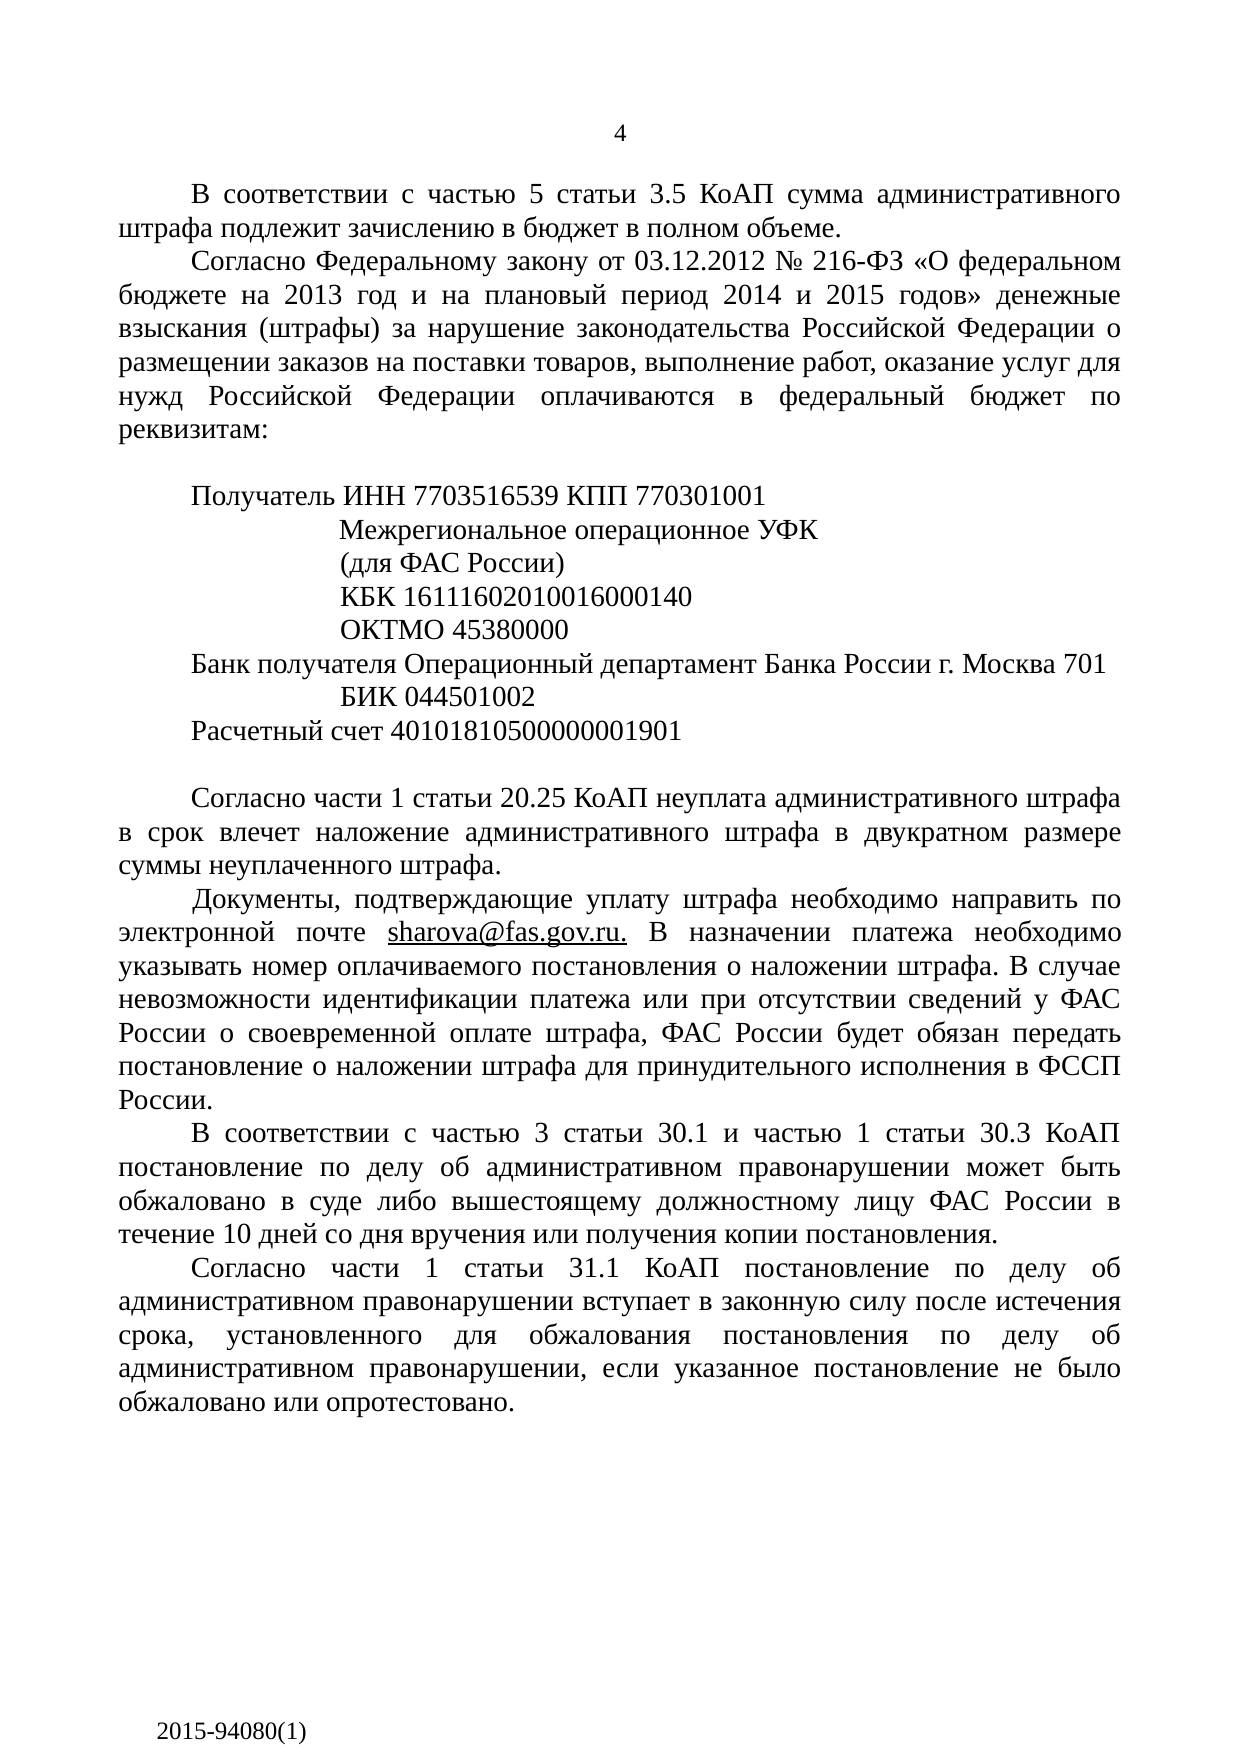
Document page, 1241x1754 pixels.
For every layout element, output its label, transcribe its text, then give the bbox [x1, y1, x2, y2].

text Межрегиональное операционное УФК [118, 512, 1122, 545]
text Документы, подтверждающие уплату штрафа необходимо направить по электронной почте sharova@fas.gov.ru. В назначении платежа необходимо указывать номер оплачиваемого постановления о наложении штрафа. В случае невозможности идентификации платежа или при отсутствии сведений у ФАС России о своевременной оплате штрафа, ФАС России будет обязан передать постановление о наложении штрафа для принудительного исполнения в ФССП России. [118, 881, 1122, 1116]
text Согласно Федеральному закону от 03.12.2012 № 216-ФЗ «О федеральном бюджете на 2013 год и на плановый период 2014 и 2015 годов» денежные взыскания (штрафы) за нарушение законодательства Российской Федерации о размещении заказов на поставки товаров, выполнение работ, оказание услуг для нужд Российской Федерации оплачиваются в федеральный бюджет по реквизитам: [118, 243, 1122, 445]
text В соответствии с частью 5 статьи 3.5 КоАП сумма административного штрафа подлежит зачислению в бюджет в полном объеме. [118, 176, 1122, 243]
text ОКТМО 45380000 [118, 612, 1122, 646]
text Банк получателя Операционный департамент Банка России г. Москва 701 [118, 646, 1122, 679]
text КБК 16111602010016000140 [118, 579, 1122, 612]
text Согласно части 1 статьи 20.25 КоАП неуплата административного штрафа в срок влечет наложение административного штрафа в двукратном размере суммы неуплаченного штрафа. [118, 780, 1122, 881]
text БИК 044501002 [118, 679, 1122, 713]
text (для ФАС России) [118, 545, 1122, 579]
text Согласно части 1 статьи 31.1 КоАП постановление по делу об административном правонарушении вступает в законную силу после истечения срока, установленного для обжалования постановления по делу об административном правонарушении, если указанное постановление не было обжаловано или опротестовано. [118, 1250, 1122, 1417]
text Получатель ИНН 7703516539 КПП 770301001 [118, 478, 1122, 512]
text Расчетный счет 40101810500000001901 [118, 713, 1122, 747]
text В соответствии с частью 3 статьи 30.1 и частью 1 статьи 30.3 КоАП постановление по делу об административном правонарушении может быть обжаловано в суде либо вышестоящему должностному лицу ФАС России в течение 10 дней со дня вручения или получения копии постановления. [118, 1116, 1122, 1250]
